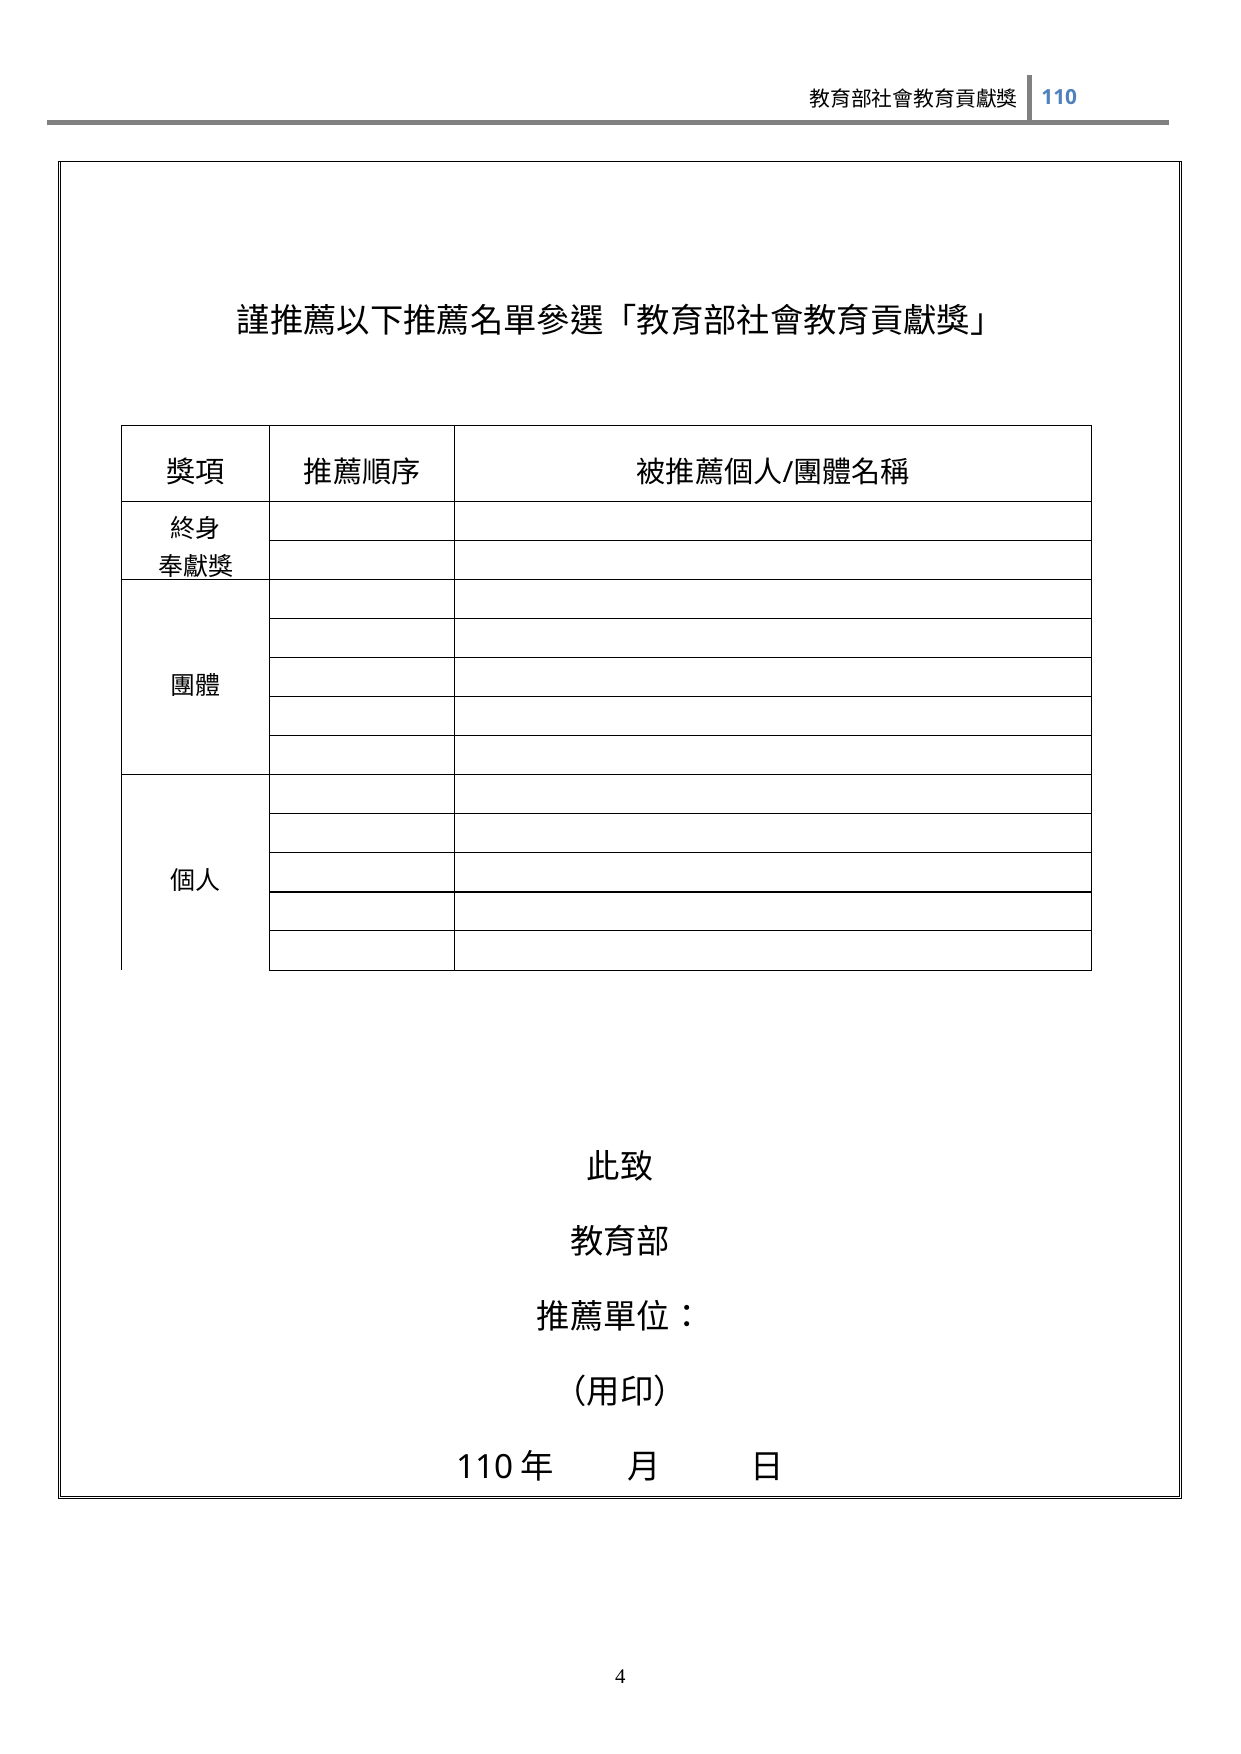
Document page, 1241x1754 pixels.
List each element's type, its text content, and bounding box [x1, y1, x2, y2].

table_cell [270, 580, 454, 618]
table_cell [270, 775, 454, 813]
table_cell [455, 658, 1091, 696]
table_cell [270, 814, 454, 852]
table_cell [270, 502, 454, 540]
table_cell [270, 893, 454, 930]
table_cell [455, 502, 1091, 540]
table_cell [270, 697, 454, 735]
table_cell [270, 658, 454, 696]
table_cell 謹推薦以下推薦名單參選「教育部社會教育貢獻獎」 此致 教育部 推薦單位： （用印） 110年 月 日 [61, 162, 1179, 1496]
table_cell 團體 [122, 580, 269, 774]
table_cell [455, 814, 1091, 852]
table_cell [455, 893, 1091, 930]
table_cell 個人 [122, 775, 269, 969]
table_cell [455, 931, 1091, 969]
table_cell [455, 853, 1091, 891]
table_cell [455, 541, 1091, 579]
table_cell [455, 580, 1091, 618]
table_cell [270, 736, 454, 774]
table_cell 終身 奉獻獎 [122, 502, 269, 579]
table_cell [270, 619, 454, 657]
table_cell [270, 931, 454, 969]
table_header 被推薦個人/團體名稱 [455, 426, 1091, 501]
table_cell [455, 619, 1091, 657]
table_cell [270, 853, 454, 891]
table_cell [455, 697, 1091, 735]
table_cell [270, 541, 454, 579]
table_header 獎項 [122, 426, 269, 501]
table_cell [455, 775, 1091, 813]
table_header 推薦順序 [270, 426, 454, 501]
table_cell [455, 736, 1091, 774]
